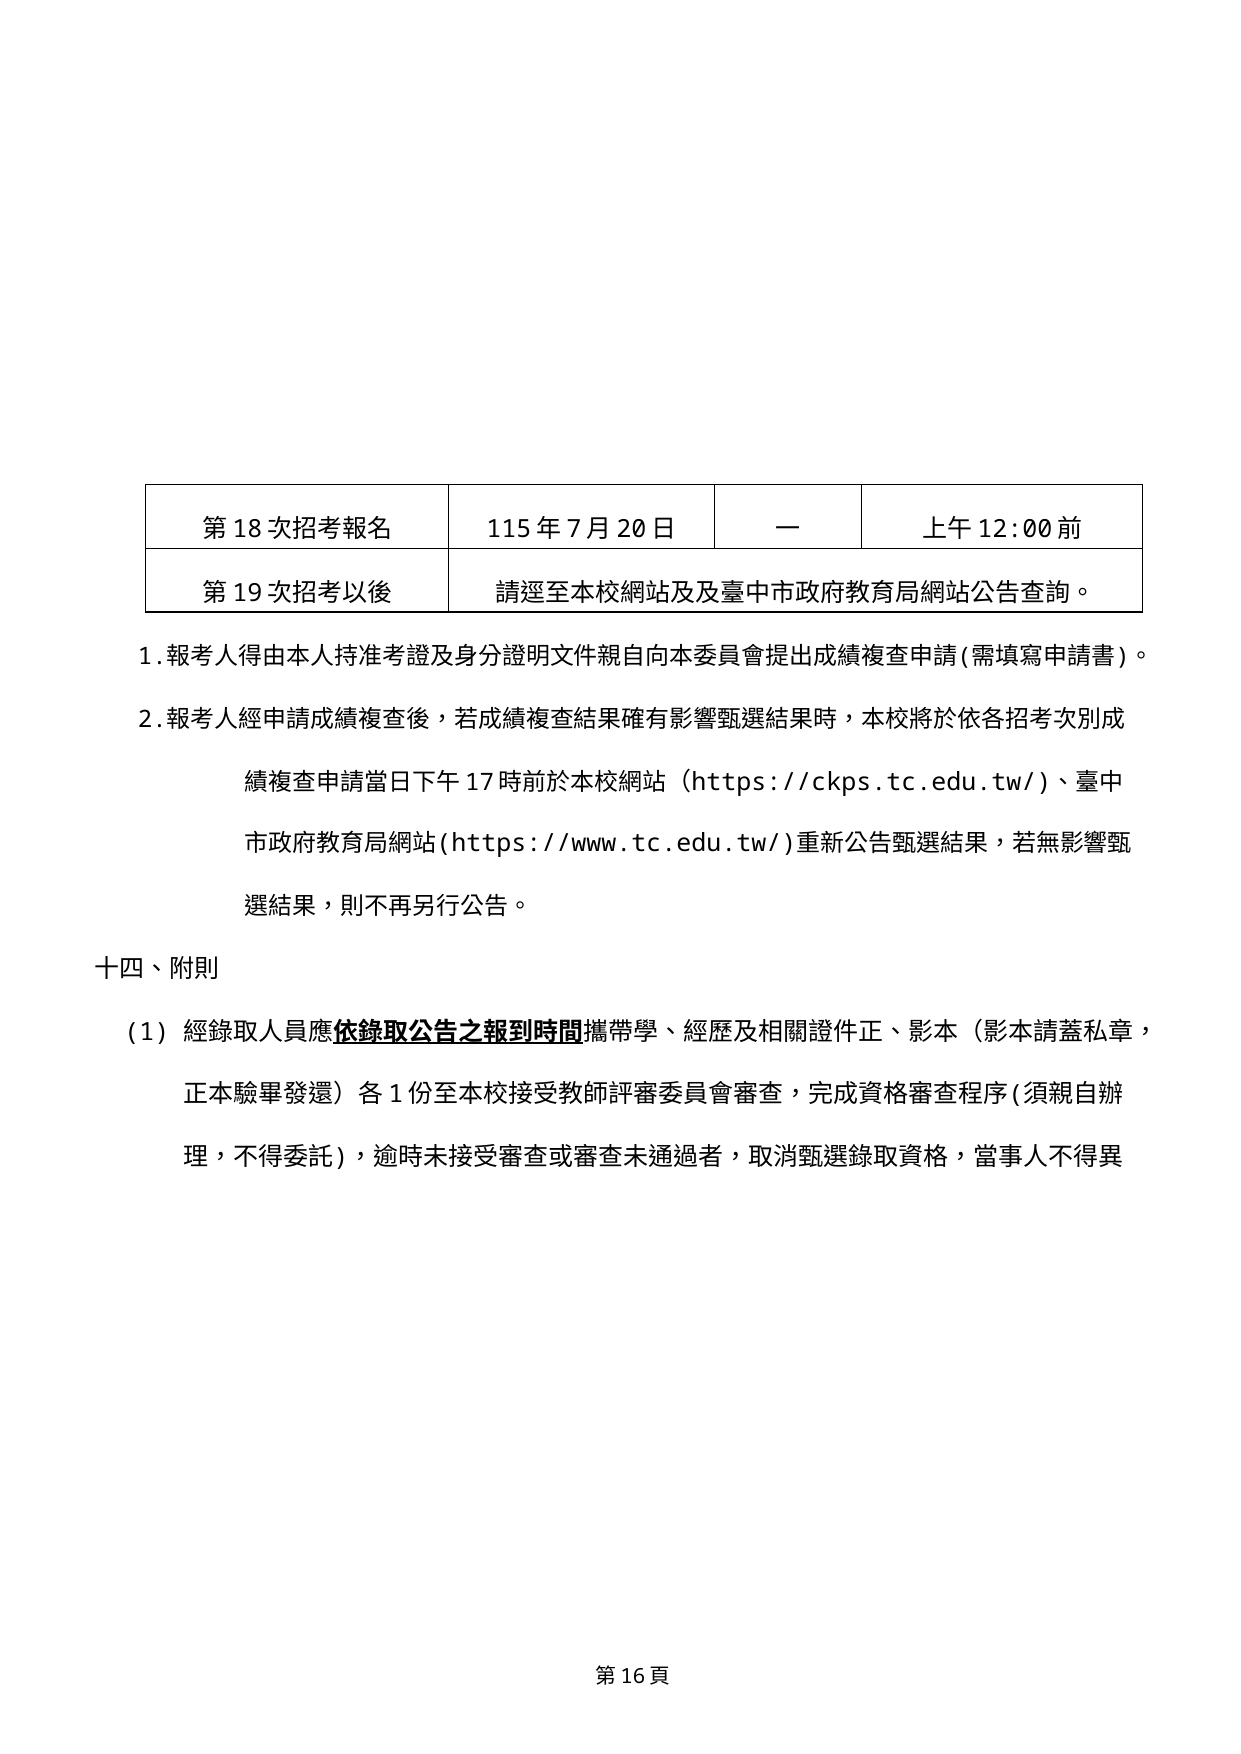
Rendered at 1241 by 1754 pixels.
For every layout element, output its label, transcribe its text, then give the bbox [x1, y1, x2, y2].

table_cell 第19次招考以後 [146, 549, 448, 611]
table_cell 一 [715, 485, 861, 548]
table_cell 上午12:00前 [862, 485, 1142, 548]
table_cell 115年7月20日 [449, 485, 714, 548]
text 十四、附則 [94, 925, 1146, 987]
text 1.報考人得由本人持准考證及身分證明文件親自向本委員會提出成績複查申請(需填寫申請書)。 [94, 612, 1146, 675]
table_cell 請逕至本校網站及及臺中市政府教育局網站公告查詢。 [449, 549, 1142, 611]
table_cell 第18次招考報名 [146, 485, 448, 548]
list 經錄取人員應依錄取公告之報到時間攜帶學、經歷及相關證件正、影本（影本請蓋私章，正本驗畢發還）各1份至本校接受教師評審委員會審查，完成資格審查程序(須親自辦理，不得委託)，逾時未接受審查或審查未通過者，取消甄選錄取資格，當事人不得異議。 [124, 987, 1146, 1175]
text 2.報考人經申請成績複查後，若成績複查結果確有影響甄選結果時，本校將於依各招考次別成績複查申請當日下午17時前於本校網站（https://ckps.tc.edu.tw/)、臺中市政府教育局網站(https://www.tc.edu.tw/)重新公告甄選結果，若無影響甄選結果，則不再另行公告。 [94, 675, 1146, 925]
